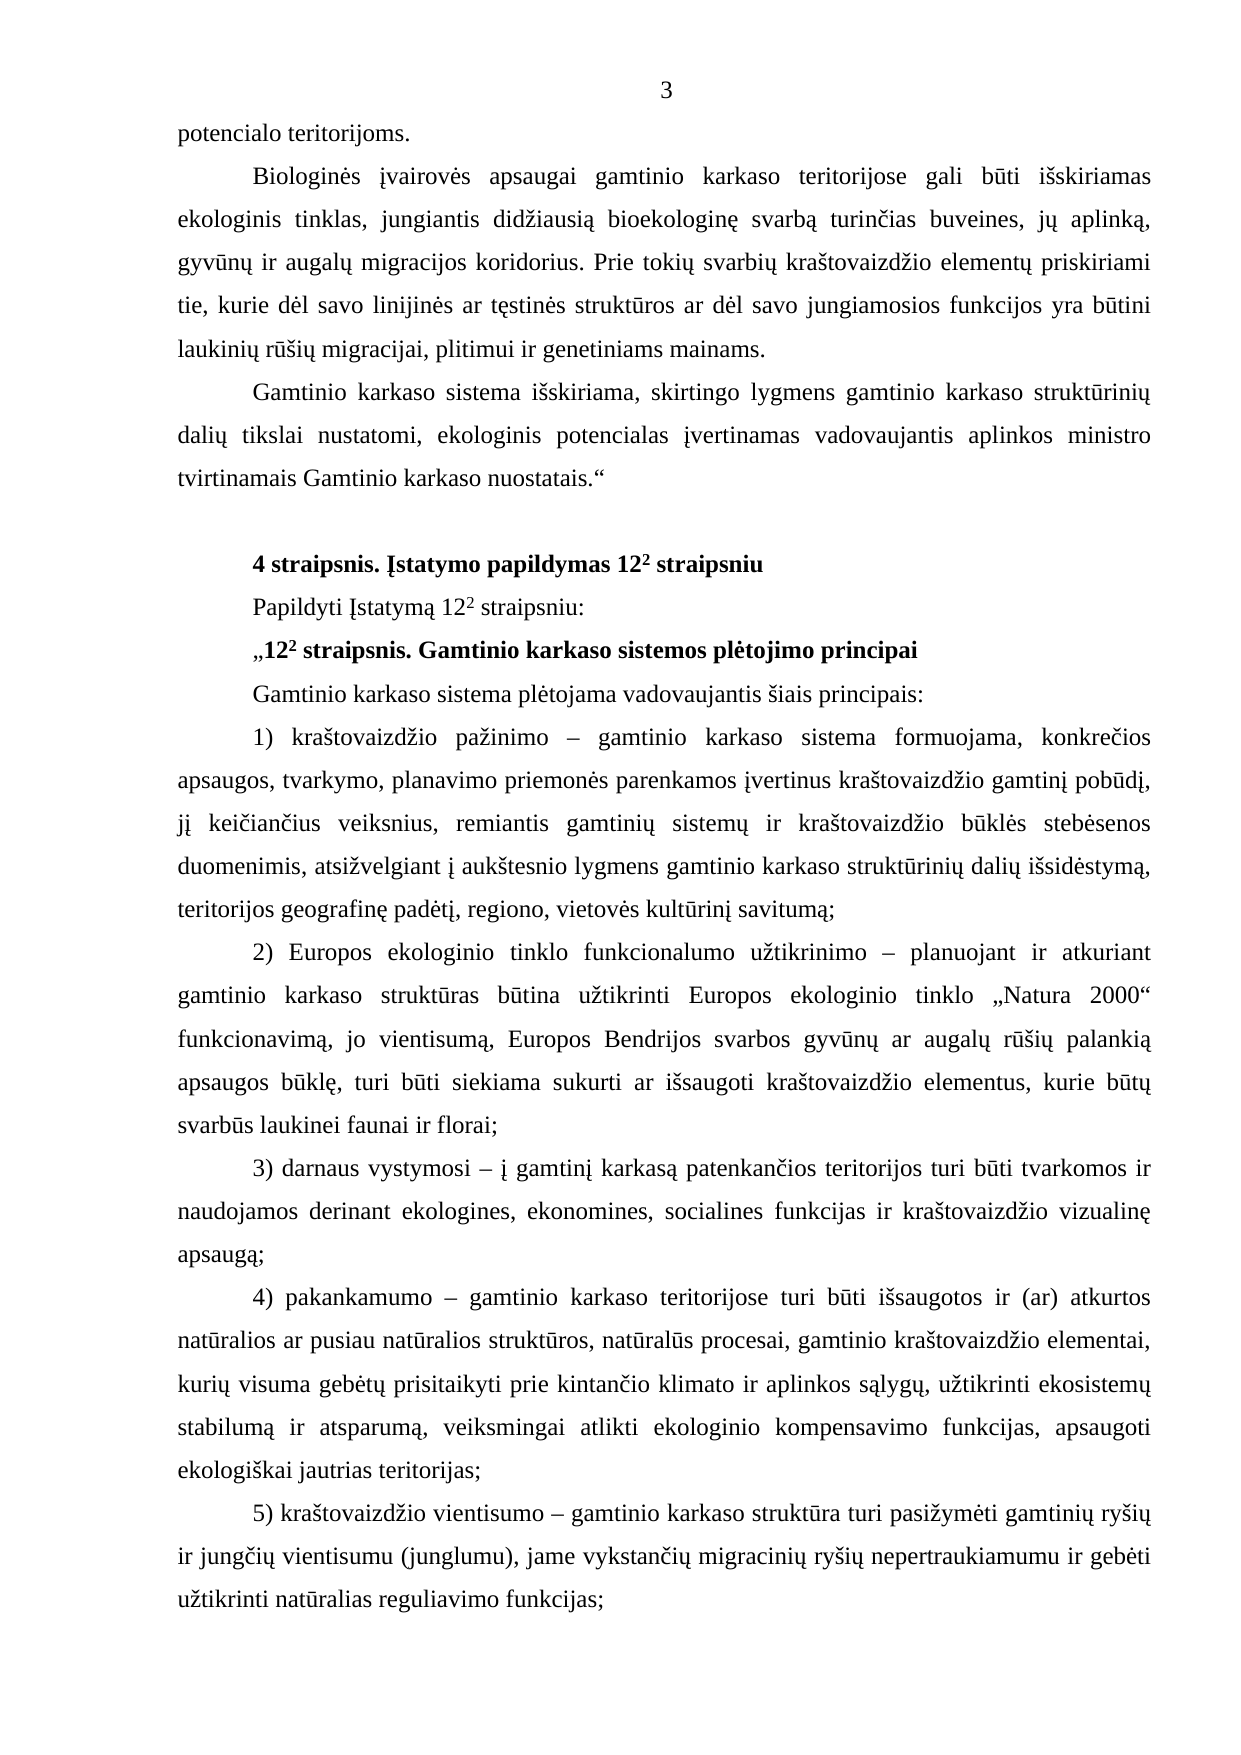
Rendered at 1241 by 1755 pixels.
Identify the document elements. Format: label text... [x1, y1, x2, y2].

text 1) kraštovaizdžio pažinimo – gamtinio karkaso sistema formuojama, konkrečios apsaugos, tvarkymo, planavimo priemonės parenkamos įvertinus kraštovaizdžio gamtinį pobūdį, jį keičiančius veiksnius, remiantis gamtinių sistemų ir kraštovaizdžio būklės stebėsenos duomenimis, atsižvelgiant į aukštesnio lygmens gamtinio karkaso struktūrinių dalių išsidėstymą, teritorijos geografinę padėtį, regiono, vietovės kultūrinį savitumą; [177, 722, 1152, 923]
text 4) pakankamumo – gamtinio karkaso teritorijose turi būti išsaugotos ir (ar) atkurtos natūralios ar pusiau natūralios struktūros, natūralūs procesai, gamtinio kraštovaizdžio elementai, kurių visuma gebėtų prisitaikyti prie kintančio klimato ir aplinkos sąlygų, užtikrinti ekosistemų stabilumą ir atsparumą, veiksmingai atlikti ekologinio kompensavimo funkcijas, apsaugoti ekologiškai jautrias teritorijas; [177, 1282, 1152, 1484]
text „122 straipsnis. Gamtinio karkaso sistemos plėtojimo principai [177, 636, 1152, 664]
text Gamtinio karkaso sistema išskiriama, skirtingo lygmens gamtinio karkaso struktūrinių dalių tikslai nustatomi, ekologinis potencialas įvertinamas vadovaujantis aplinkos ministro tvirtinamais Gamtinio karkaso nuostatais.“ [177, 377, 1152, 492]
text 2) Europos ekologinio tinklo funkcionalumo užtikrinimo – planuojant ir atkuriant gamtinio karkaso struktūras būtina užtikrinti Europos ekologinio tinklo „Natura 2000“ funkcionavimą, jo vientisumą, Europos Bendrijos svarbos gyvūnų ar augalų rūšių palankią apsaugos būklę, turi būti siekiama sukurti ar išsaugoti kraštovaizdžio elementus, kurie būtų svarbūs laukinei faunai ir florai; [177, 937, 1152, 1139]
text potencialo teritorijoms. [177, 118, 1152, 147]
text 3) darnaus vystymosi – į gamtinį karkasą patenkančios teritorijos turi būti tvarkomos ir naudojamos derinant ekologines, ekonomines, socialines funkcijas ir kraštovaizdžio vizualinę apsaugą; [177, 1153, 1152, 1268]
text Biologinės įvairovės apsaugai gamtinio karkaso teritorijose gali būti išskiriamas ekologinis tinklas, jungiantis didžiausią bioekologinę svarbą turinčias buveines, jų aplinką, gyvūnų ir augalų migracijos koridorius. Prie tokių svarbių kraštovaizdžio elementų priskiriami tie, kurie dėl savo linijinės ar tęstinės struktūros ar dėl savo jungiamosios funkcijos yra būtini laukinių rūšių migracijai, plitimui ir genetiniams mainams. [177, 161, 1152, 362]
text Gamtinio karkaso sistema plėtojama vadovaujantis šiais principais: [177, 679, 1152, 707]
text Papildyti Įstatymą 122 straipsniu: [177, 592, 1152, 621]
text 4 straipsnis. Įstatymo papildymas 122 straipsniu [177, 549, 1152, 578]
text 5) kraštovaizdžio vientisumo – gamtinio karkaso struktūra turi pasižymėti gamtinių ryšių ir jungčių vientisumu (junglumu), jame vykstančių migracinių ryšių nepertraukiamumu ir gebėti užtikrinti natūralias reguliavimo funkcijas; [177, 1498, 1152, 1613]
